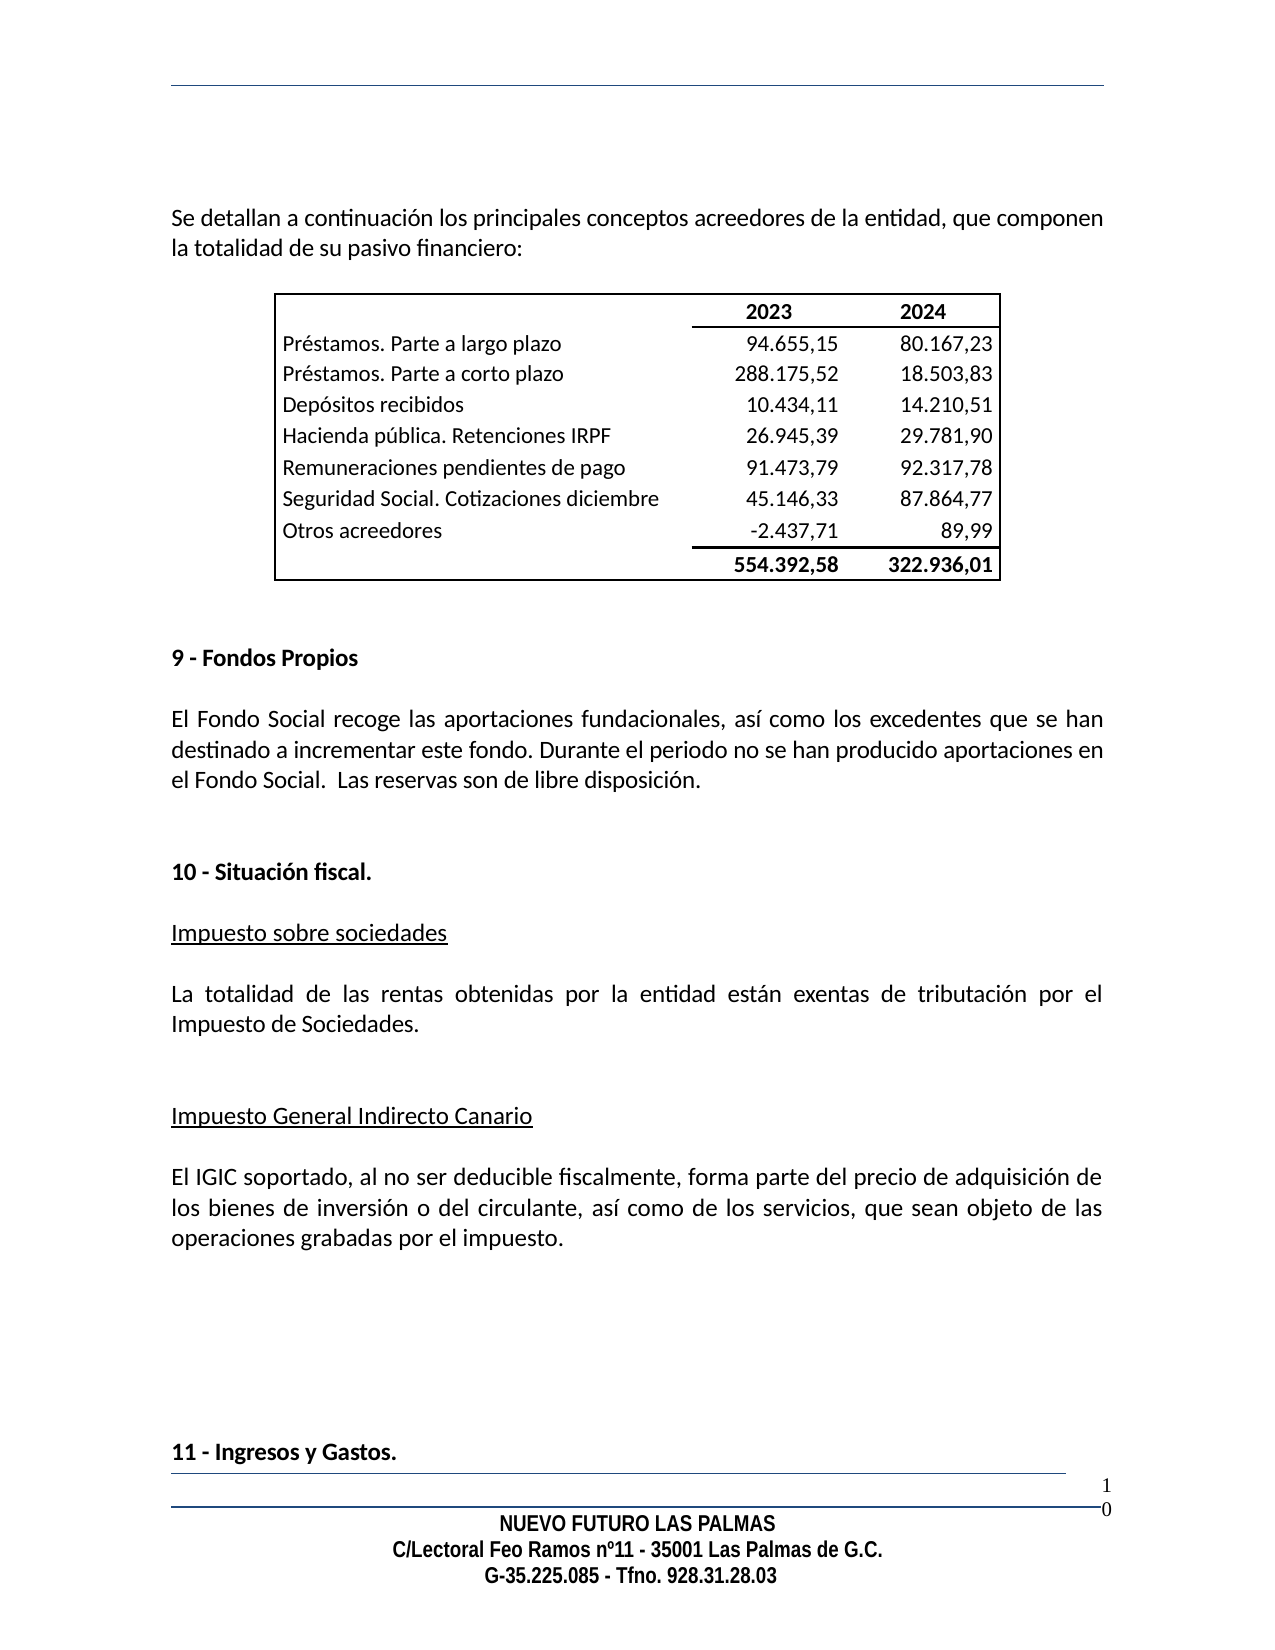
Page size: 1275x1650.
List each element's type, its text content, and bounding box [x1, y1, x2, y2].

table_cell Otros acreedores [276, 514, 692, 546]
table_cell 26.945,39 [692, 420, 846, 451]
table_cell 87.864,77 [846, 483, 999, 514]
table_cell 29.781,90 [846, 420, 999, 451]
text El IGIC soportado, al no ser deducible fiscalmente, forma parte del precio de adquisición de los bienes de inversión o del circulante, así como de los servicios, que sean objeto de las operaciones grabadas por el impuesto. [171, 1161, 1104, 1253]
table_cell 10.434,11 [692, 389, 846, 420]
table_cell Remuneraciones pendientes de pago [276, 451, 692, 482]
table_cell Hacienda pública. Retenciones IRPF [276, 420, 692, 451]
table_cell 92.317,78 [846, 451, 999, 482]
table_header 2023 [692, 295, 846, 326]
text El Fondo Social recoge las aportaciones fundacionales, así como los excedentes que se han destinado a incrementar este fondo. Durante el periodo no se han producido aportaciones en el Fondo Social. Las reservas son de libre disposición. [171, 703, 1104, 795]
text 10 - Situación fiscal. [171, 856, 1104, 887]
table_cell 45.146,33 [692, 483, 846, 514]
table_cell 554.392,58 [692, 549, 846, 579]
table_cell -2.437,71 [692, 514, 846, 546]
table_cell Seguridad Social. Cotizaciones diciembre [276, 483, 692, 514]
text Impuesto sobre sociedades [171, 917, 1027, 948]
table_cell [276, 546, 692, 579]
text 9 - Fondos Propios [171, 642, 1104, 673]
table_cell Depósitos recibidos [276, 389, 692, 420]
table_cell 322.936,01 [846, 549, 999, 579]
table_cell 14.210,51 [846, 389, 999, 420]
table_cell 18.503,83 [846, 358, 999, 389]
table_cell 89,99 [846, 514, 999, 546]
table_cell Préstamos. Parte a corto plazo [276, 358, 692, 389]
text La totalidad de las rentas obtenidas por la entidad están exentas de tributación por el Impuesto de Sociedades. [171, 978, 1104, 1039]
table_cell 288.175,52 [692, 358, 846, 389]
text Impuesto General Indirecto Canario [171, 1100, 1104, 1131]
text 11 - Ingresos y Gastos. [171, 1436, 1104, 1466]
table_cell 80.167,23 [846, 328, 999, 357]
text Se detallan a continuación los principales conceptos acreedores de la entidad, que componen la totalidad de su pasivo financiero: [171, 202, 1104, 263]
table_cell Préstamos. Parte a largo plazo [276, 326, 692, 357]
table_cell 94.655,15 [692, 328, 846, 357]
table_header 2024 [846, 295, 999, 326]
table_header [276, 295, 692, 326]
table_cell 91.473,79 [692, 451, 846, 482]
